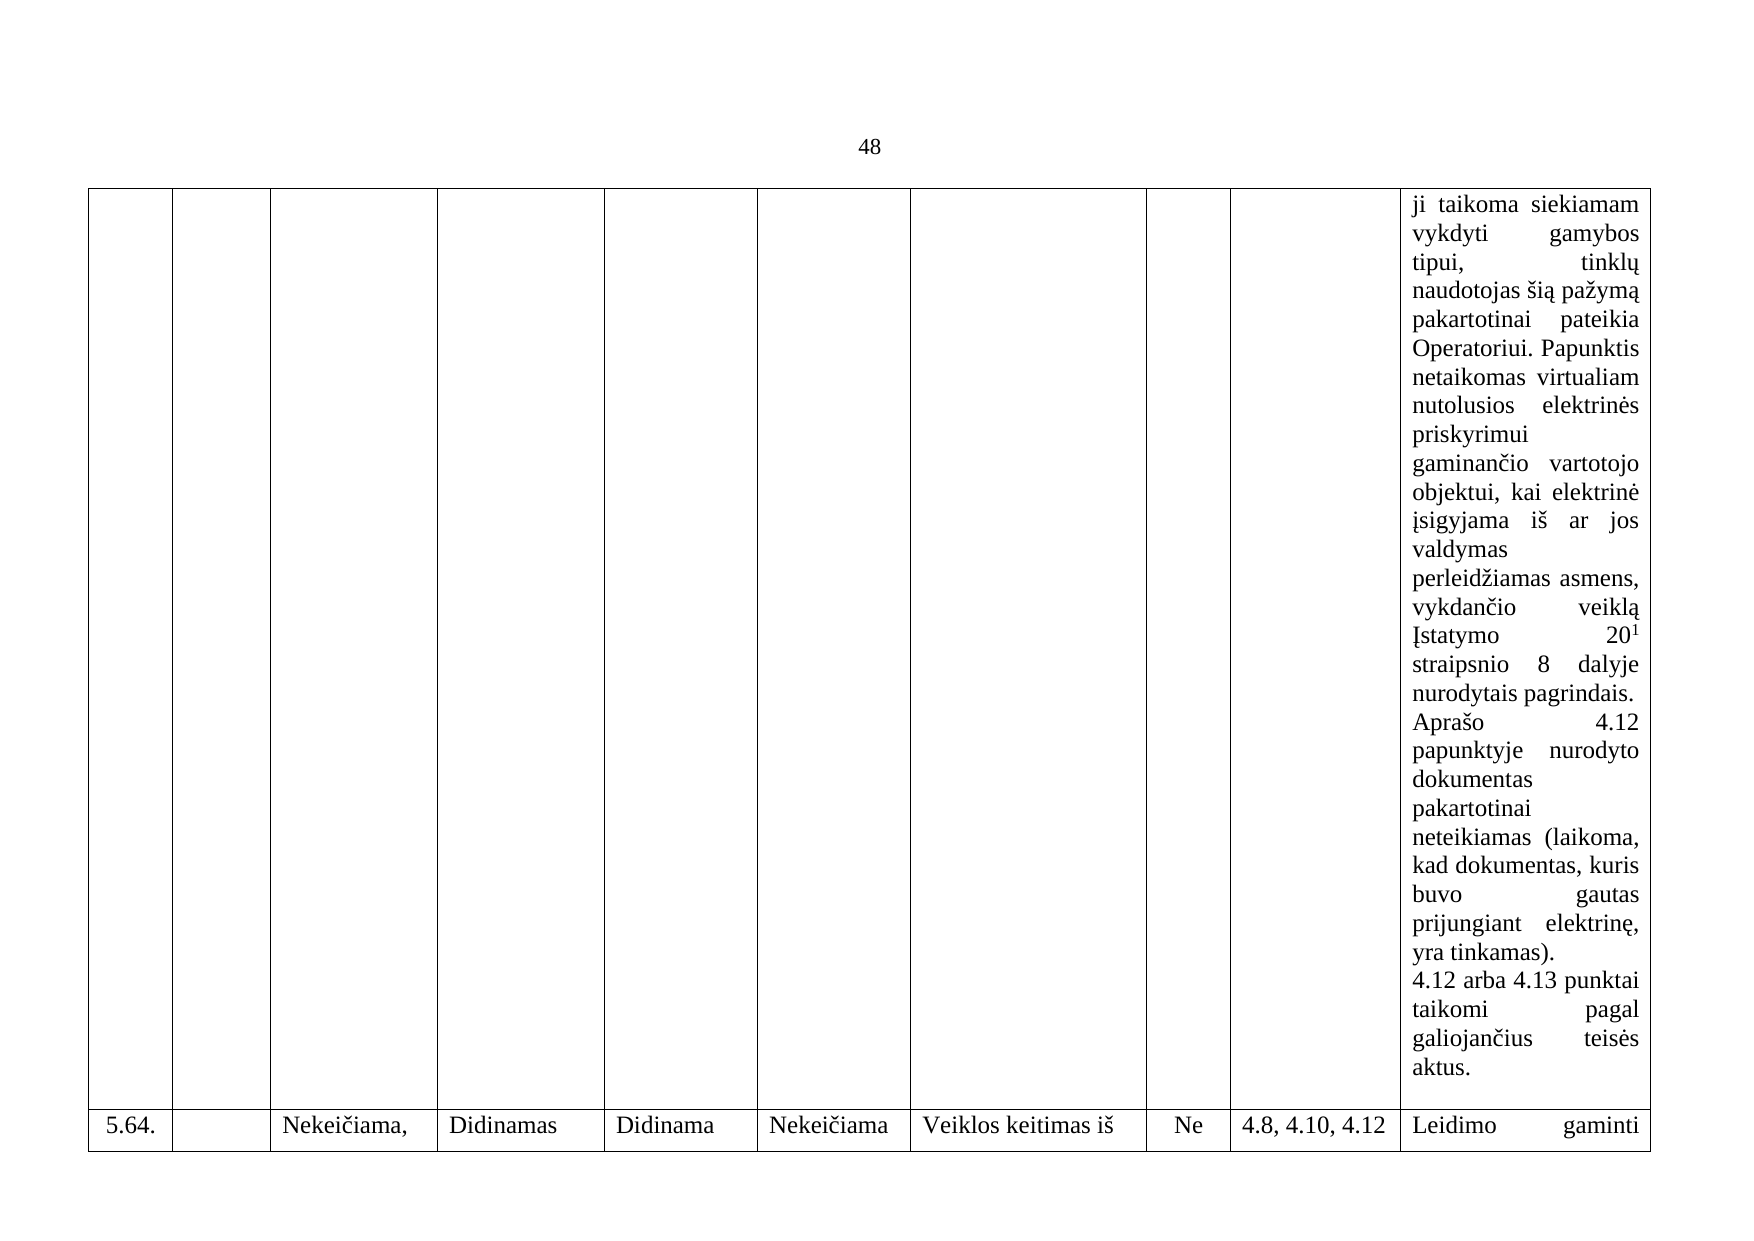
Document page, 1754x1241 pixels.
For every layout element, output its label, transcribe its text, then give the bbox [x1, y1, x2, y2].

table_cell [173, 189, 270, 1109]
table_cell [173, 1110, 270, 1151]
table_cell [271, 189, 437, 1109]
table_cell Nekeičiama, [271, 1110, 437, 1151]
table_cell [89, 189, 172, 1109]
table_cell Didinamas [438, 1110, 604, 1151]
table_cell [438, 189, 604, 1109]
table_cell ‎4.8, ‎4.10, ‎4.12 [1231, 1110, 1400, 1151]
table_cell Ne [1147, 1110, 1230, 1151]
table_cell Nekeičiama [758, 1110, 910, 1151]
table_cell Veiklos keitimas iš [911, 1110, 1146, 1151]
table_cell [758, 189, 910, 1109]
table_cell [1147, 189, 1230, 1109]
table_cell 5.64. [89, 1110, 172, 1151]
table_cell [1231, 189, 1400, 1109]
table_cell [605, 189, 757, 1109]
table_cell Didinama [605, 1110, 757, 1151]
table_cell [911, 189, 1146, 1109]
